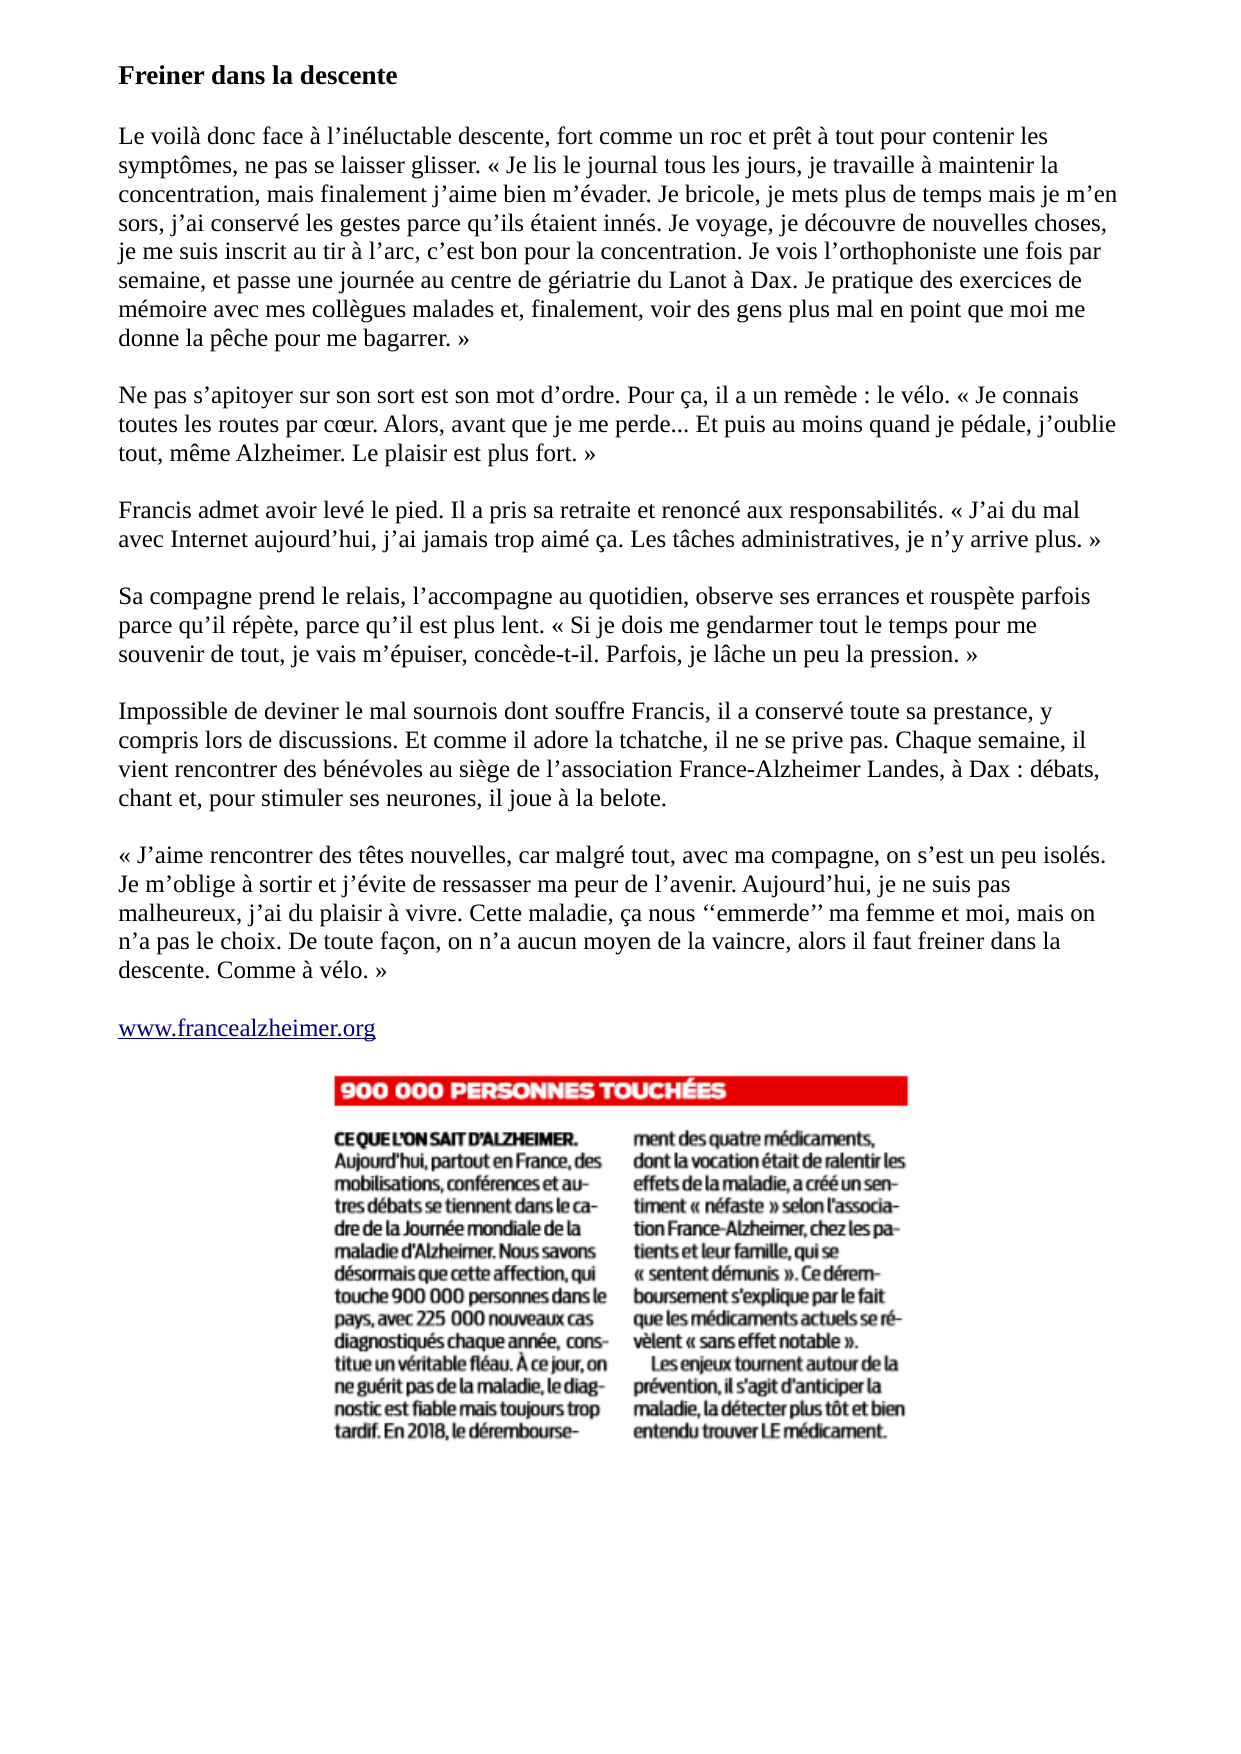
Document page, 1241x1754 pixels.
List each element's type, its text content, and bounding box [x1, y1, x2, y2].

text Ne pas s’apitoyer sur son sort est son mot d’ordre. Pour ça, il a un remède : le vélo. « Je connais toutes les routes par cœur. Alors, avant que je me perde... Et puis au moins quand je pédale, j’oublie tout, même Alzheimer. Le plaisir est plus fort. » [118, 380, 1122, 466]
text Le voilà donc face à l’inéluctable descente, fort comme un roc et prêt à tout pour contenir les symptômes, ne pas se laisser glisser. « Je lis le journal tous les jours, je travaille à maintenir la concentration, mais finalement j’aime bien m’évader. Je bricole, je mets plus de temps mais je m’en sors, j’ai conservé les gestes parce qu’ils étaient innés. Je voyage, je découvre de nouvelles choses, je me suis inscrit au tir à l’arc, c’est bon pour la concentration. Je vois l’orthophoniste une fois par semaine, et passe une journée au centre de gériatrie du Lanot à Dax. Je pratique des exercices de mémoire avec mes collègues malades et, finalement, voir des gens plus mal en point que moi me donne la pêche pour me bagarrer. » [118, 121, 1122, 351]
text Sa compagne prend le relais, l’accompagne au quotidien, observe ses errances et rouspète parfois parce qu’il répète, parce qu’il est plus lent. « Si je dois me gendarmer tout le temps pour me souvenir de tout, je vais m’épuiser, concède-t-il. Parfois, je lâche un peu la pression. » [118, 581, 1122, 668]
text Freiner dans la descente [118, 59, 1122, 90]
text « J’aime rencontrer des têtes nouvelles, car malgré tout, avec ma compagne, on s’est un peu isolés. Je m’oblige à sortir et j’évite de ressasser ma peur de l’avenir. Aujourd’hui, je ne suis pas malheureux, j’ai du plaisir à vivre. Cette maladie, ça nous ‘‘emmerde’’ ma femme et moi, mais on n’a pas le choix. De toute façon, on n’a aucun moyen de la vaincre, alors il faut freiner dans la descente. Comme à vélo. » [118, 840, 1122, 984]
text Francis admet avoir levé le pied. Il a pris sa retraite et renoncé aux responsabilités. « J’ai du mal avec Internet aujourd’hui, j’ai jamais trop aimé ça. Les tâches administratives, je n’y arrive plus. » [118, 495, 1122, 553]
text www.francealzheimer.org [118, 1013, 1122, 1041]
picture [327, 1070, 914, 1453]
text Impossible de deviner le mal sournois dont souffre Francis, il a conservé toute sa prestance, y compris lors de discussions. Et comme il adore la tchatche, il ne se prive pas. Chaque semaine, il vient rencontrer des bénévoles au siège de l’association France-Alzheimer Landes, à Dax : débats, chant et, pour stimuler ses neurones, il joue à la belote. [118, 696, 1122, 811]
